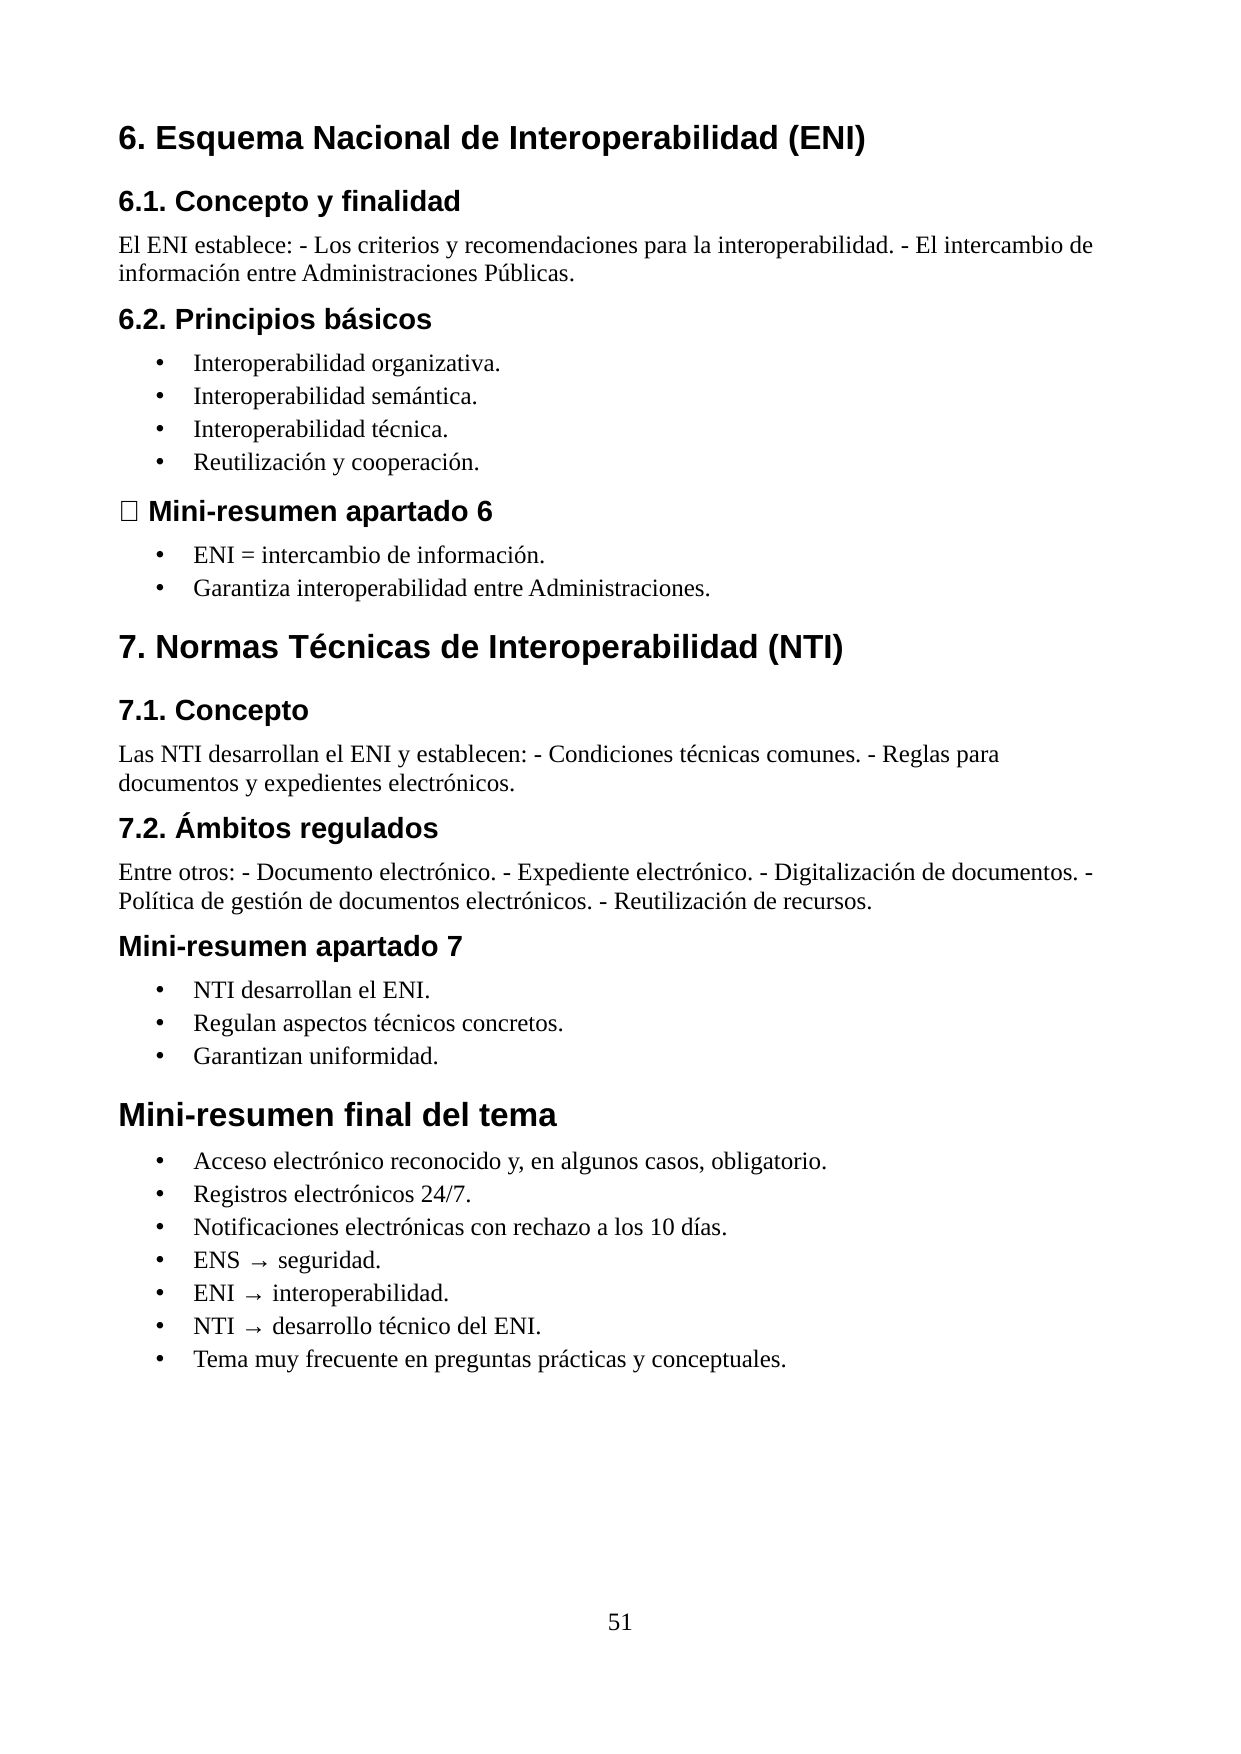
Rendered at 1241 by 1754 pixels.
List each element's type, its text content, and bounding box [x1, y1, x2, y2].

text Entre otros: - Documento electrónico. - Expediente electrónico. - Digitalización de documentos. - Política de gestión de documentos electrónicos. - Reutilización de recursos. [118, 857, 1122, 914]
subtitle 6. Esquema Nacional de Interoperabilidad (ENI) [118, 118, 1122, 157]
text Las NTI desarrollan el ENI y establecen: - Condiciones técnicas comunes. - Reglas para documentos y expedientes electrónicos. [118, 739, 1122, 796]
list ENI = intercambio de información. [156, 541, 1122, 569]
subtitle 6.2. Principios básicos [118, 302, 1122, 335]
list Interoperabilidad organizativa. [156, 348, 1122, 377]
list ENS → seguridad. [156, 1245, 1122, 1274]
list Interoperabilidad técnica. [156, 414, 1122, 443]
list Garantiza interoperabilidad entre Administraciones. [156, 573, 1122, 602]
subtitle 🧠 Mini-resumen apartado 6 [118, 494, 1122, 528]
text El ENI establece: - Los criterios y recomendaciones para la interoperabilidad. - El intercambio de información entre Administraciones Públicas. [118, 230, 1122, 287]
subtitle 7.1. Concepto [118, 693, 1122, 726]
subtitle Mini-resumen apartado 7 [118, 929, 1122, 963]
list Regulan aspectos técnicos concretos. [156, 1008, 1122, 1037]
subtitle 7.2. Ámbitos regulados [118, 811, 1122, 844]
subtitle Mini-resumen final del tema [118, 1095, 1122, 1133]
list Notificaciones electrónicas con rechazo a los 10 días. [156, 1212, 1122, 1241]
list Garantizan uniformidad. [156, 1041, 1122, 1070]
list Tema muy frecuente en preguntas prácticas y conceptuales. [156, 1344, 1122, 1373]
list Reutilización y cooperación. [156, 447, 1122, 476]
list NTI → desarrollo técnico del ENI. [156, 1311, 1122, 1340]
list Acceso electrónico reconocido y, en algunos casos, obligatorio. [156, 1146, 1122, 1175]
list Interoperabilidad semántica. [156, 381, 1122, 409]
list ENI → interoperabilidad. [156, 1278, 1122, 1307]
subtitle 6.1. Concepto y finalidad [118, 184, 1122, 217]
subtitle 7. Normas Técnicas de Interoperabilidad (NTI) [118, 627, 1122, 666]
list NTI desarrollan el ENI. [156, 975, 1122, 1004]
list Registros electrónicos 24/7. [156, 1179, 1122, 1208]
